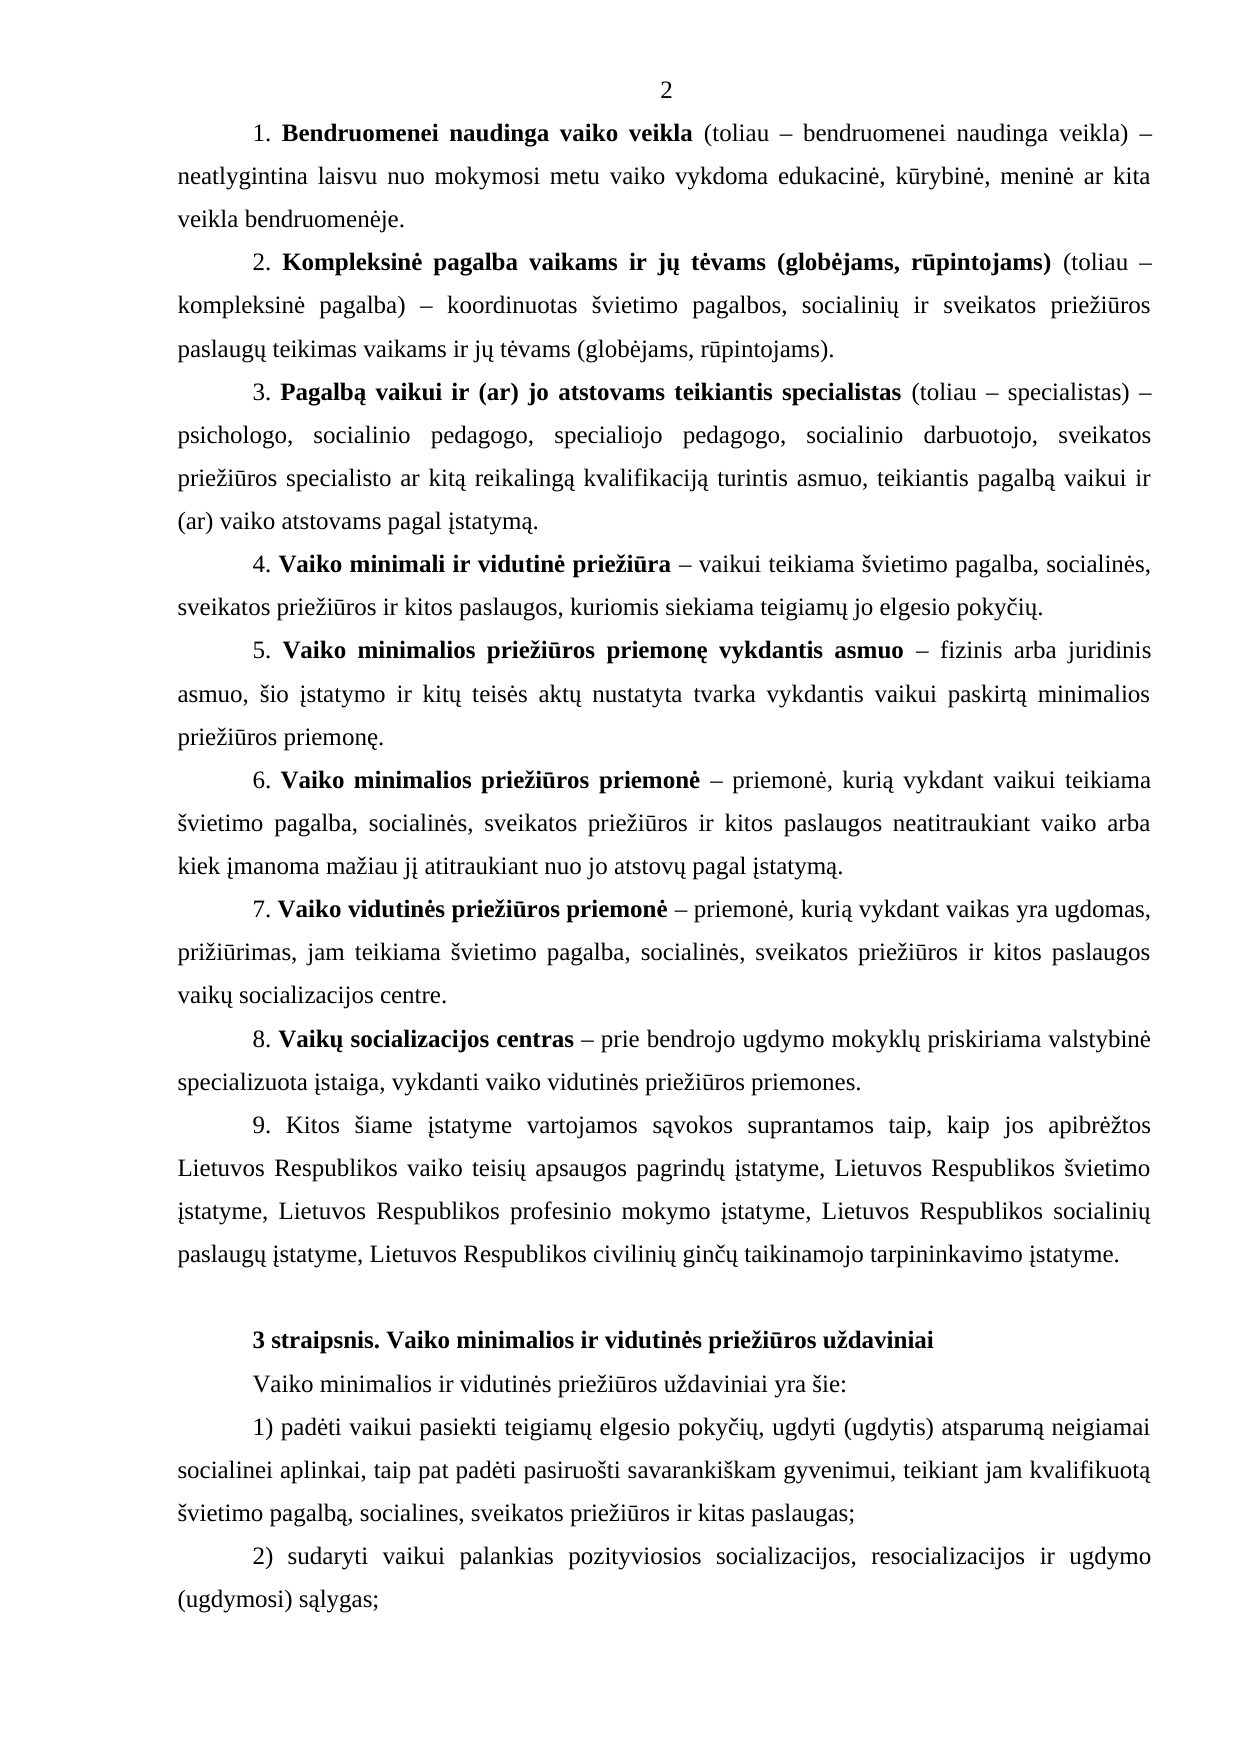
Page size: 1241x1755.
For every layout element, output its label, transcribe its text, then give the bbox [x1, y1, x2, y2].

text 5. Vaiko minimalios priežiūros priemonę vykdantis asmuo – fizinis arba juridinis asmuo, šio įstatymo ir kitų teisės aktų nustatyta tvarka vykdantis vaikui paskirtą minimalios priežiūros priemonę. [177, 636, 1152, 751]
text 4. Vaiko minimali ir vidutinė priežiūra – vaikui teikiama švietimo pagalba, socialinės, sveikatos priežiūros ir kitos paslaugos, kuriomis siekiama teigiamų jo elgesio pokyčių. [177, 549, 1152, 621]
text 9. Kitos šiame įstatyme vartojamos sąvokos suprantamos taip, kaip jos apibrėžtos Lietuvos Respublikos vaiko teisių apsaugos pagrindų įstatyme, Lietuvos Respublikos švietimo įstatyme, Lietuvos Respublikos profesinio mokymo įstatyme, Lietuvos Respublikos socialinių paslaugų įstatyme, Lietuvos Respublikos civilinių ginčų taikinamojo tarpininkavimo įstatyme. [177, 1110, 1152, 1268]
text 2. Kompleksinė pagalba vaikams ir jų tėvams (globėjams, rūpintojams) (toliau – kompleksinė pagalba) – koordinuotas švietimo pagalbos, socialinių ir sveikatos priežiūros paslaugų teikimas vaikams ir jų tėvams (globėjams, rūpintojams). [177, 247, 1152, 362]
text 1. Bendruomenei naudinga vaiko veikla (toliau – bendruomenei naudinga veikla) –neatlygintina laisvu nuo mokymosi metu vaiko vykdoma edukacinė, kūrybinė, meninė ar kita veikla bendruomenėje. [177, 118, 1152, 233]
text 3. Pagalbą vaikui ir (ar) jo atstovams teikiantis specialistas (toliau – specialistas) – psichologo, socialinio pedagogo, specialiojo pedagogo, socialinio darbuotojo, sveikatos priežiūros specialisto ar kitą reikalingą kvalifikaciją turintis asmuo, teikiantis pagalbą vaikui ir (ar) vaiko atstovams pagal įstatymą. [177, 377, 1152, 535]
text 8. Vaikų socializacijos centras – prie bendrojo ugdymo mokyklų priskiriama valstybinė specializuota įstaiga, vykdanti vaiko vidutinės priežiūros priemones. [177, 1024, 1152, 1096]
text 7. Vaiko vidutinės priežiūros priemonė – priemonė, kurią vykdant vaikas yra ugdomas, prižiūrimas, jam teikiama švietimo pagalba, socialinės, sveikatos priežiūros ir kitos paslaugos vaikų socializacijos centre. [177, 894, 1152, 1009]
text 3 straipsnis. Vaiko minimalios ir vidutinės priežiūros uždaviniai [177, 1326, 1152, 1354]
text 1) padėti vaikui pasiekti teigiamų elgesio pokyčių, ugdyti (ugdytis) atsparumą neigiamai socialinei aplinkai, taip pat padėti pasiruošti savarankiškam gyvenimui, teikiant jam kvalifikuotą švietimo pagalbą, socialines, sveikatos priežiūros ir kitas paslaugas; [177, 1412, 1152, 1527]
text Vaiko minimalios ir vidutinės priežiūros uždaviniai yra šie: [177, 1369, 1152, 1397]
text 6. Vaiko minimalios priežiūros priemonė – priemonė, kurią vykdant vaikui teikiama švietimo pagalba, socialinės, sveikatos priežiūros ir kitos paslaugos neatitraukiant vaiko arba kiek įmanoma mažiau jį atitraukiant nuo jo atstovų pagal įstatymą. [177, 765, 1152, 880]
text 2) sudaryti vaikui palankias pozityviosios socializacijos, resocializacijos ir ugdymo (ugdymosi) sąlygas; [177, 1541, 1152, 1613]
